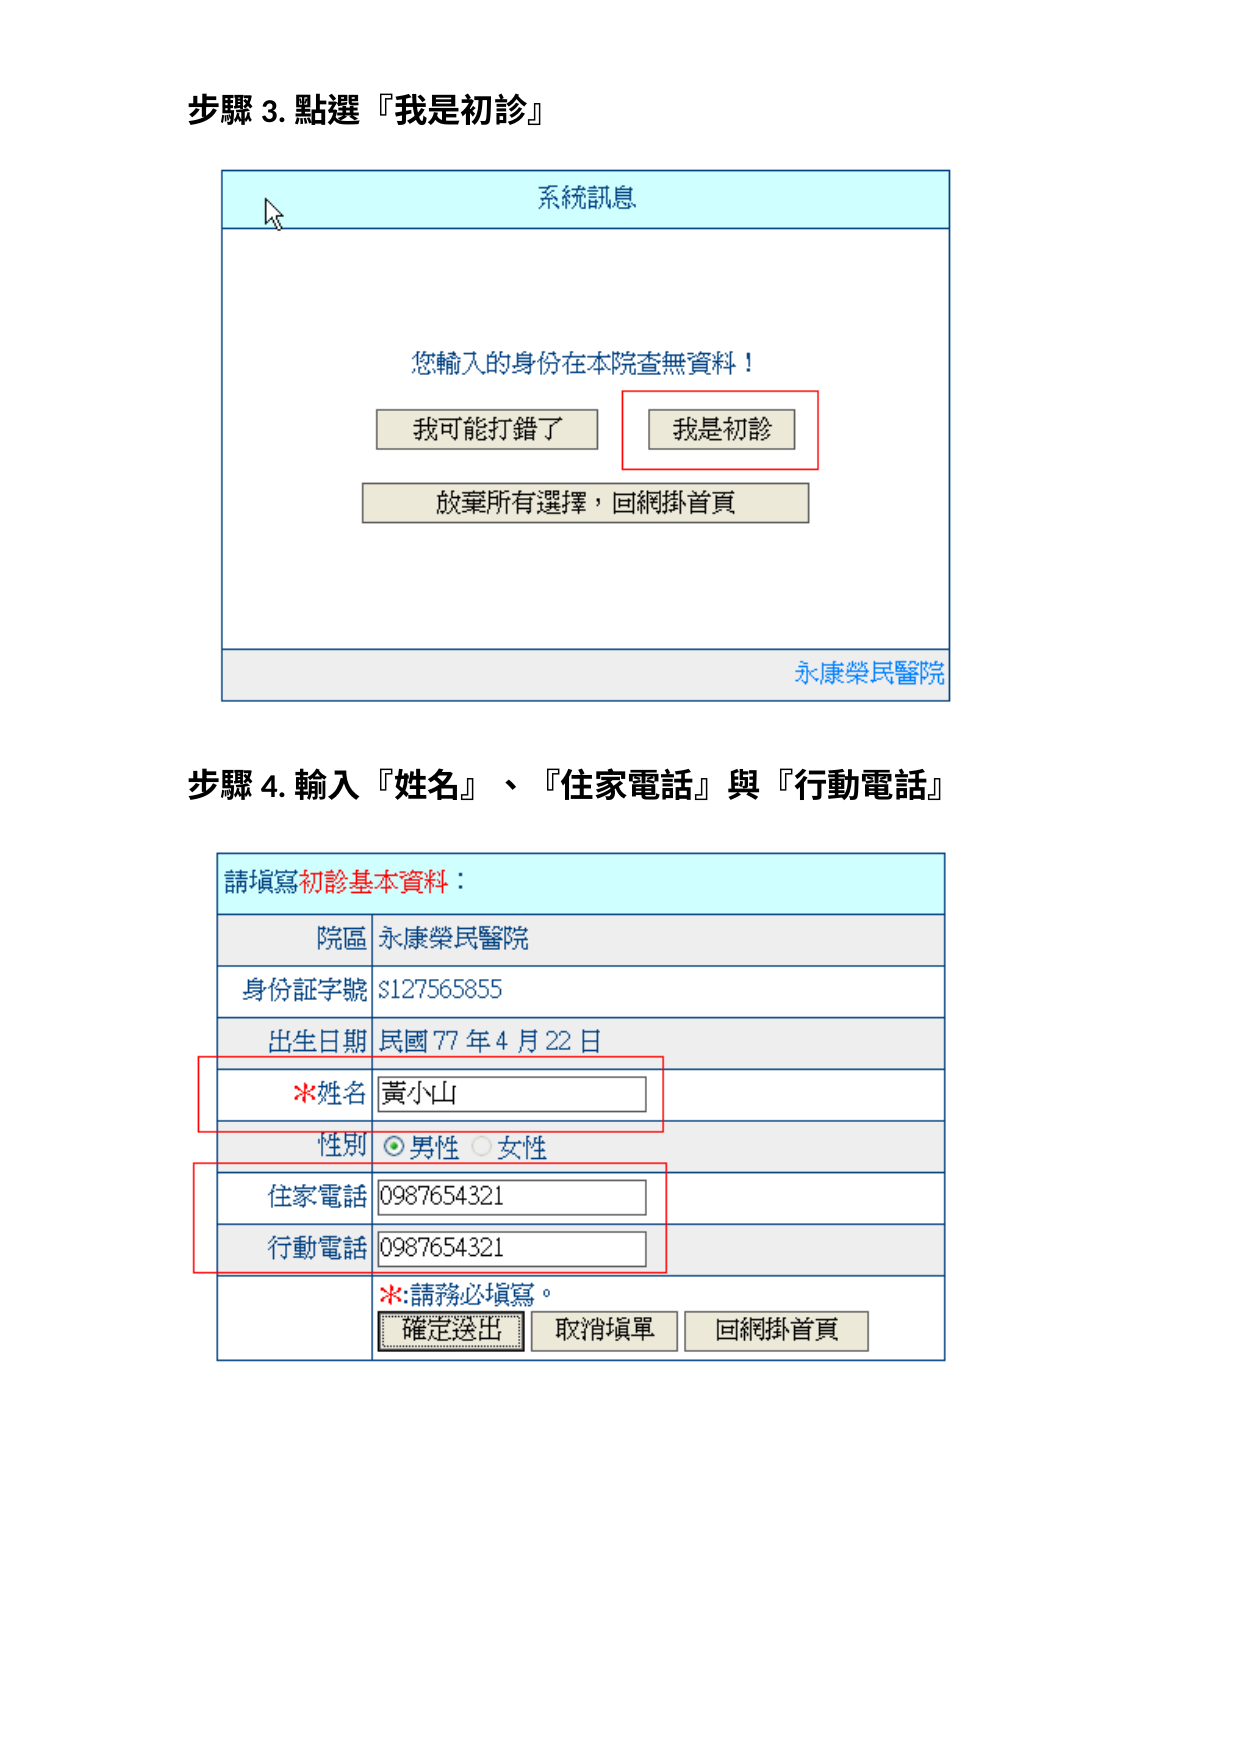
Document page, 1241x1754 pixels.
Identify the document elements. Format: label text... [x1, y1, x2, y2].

text 步驟4. 輸入『姓名』、『住家電話』與『行動電話』 [187, 746, 1053, 821]
picture [187, 145, 973, 727]
picture [187, 820, 973, 1388]
text 步驟3. 點選『我是初診』 [187, 71, 1053, 146]
